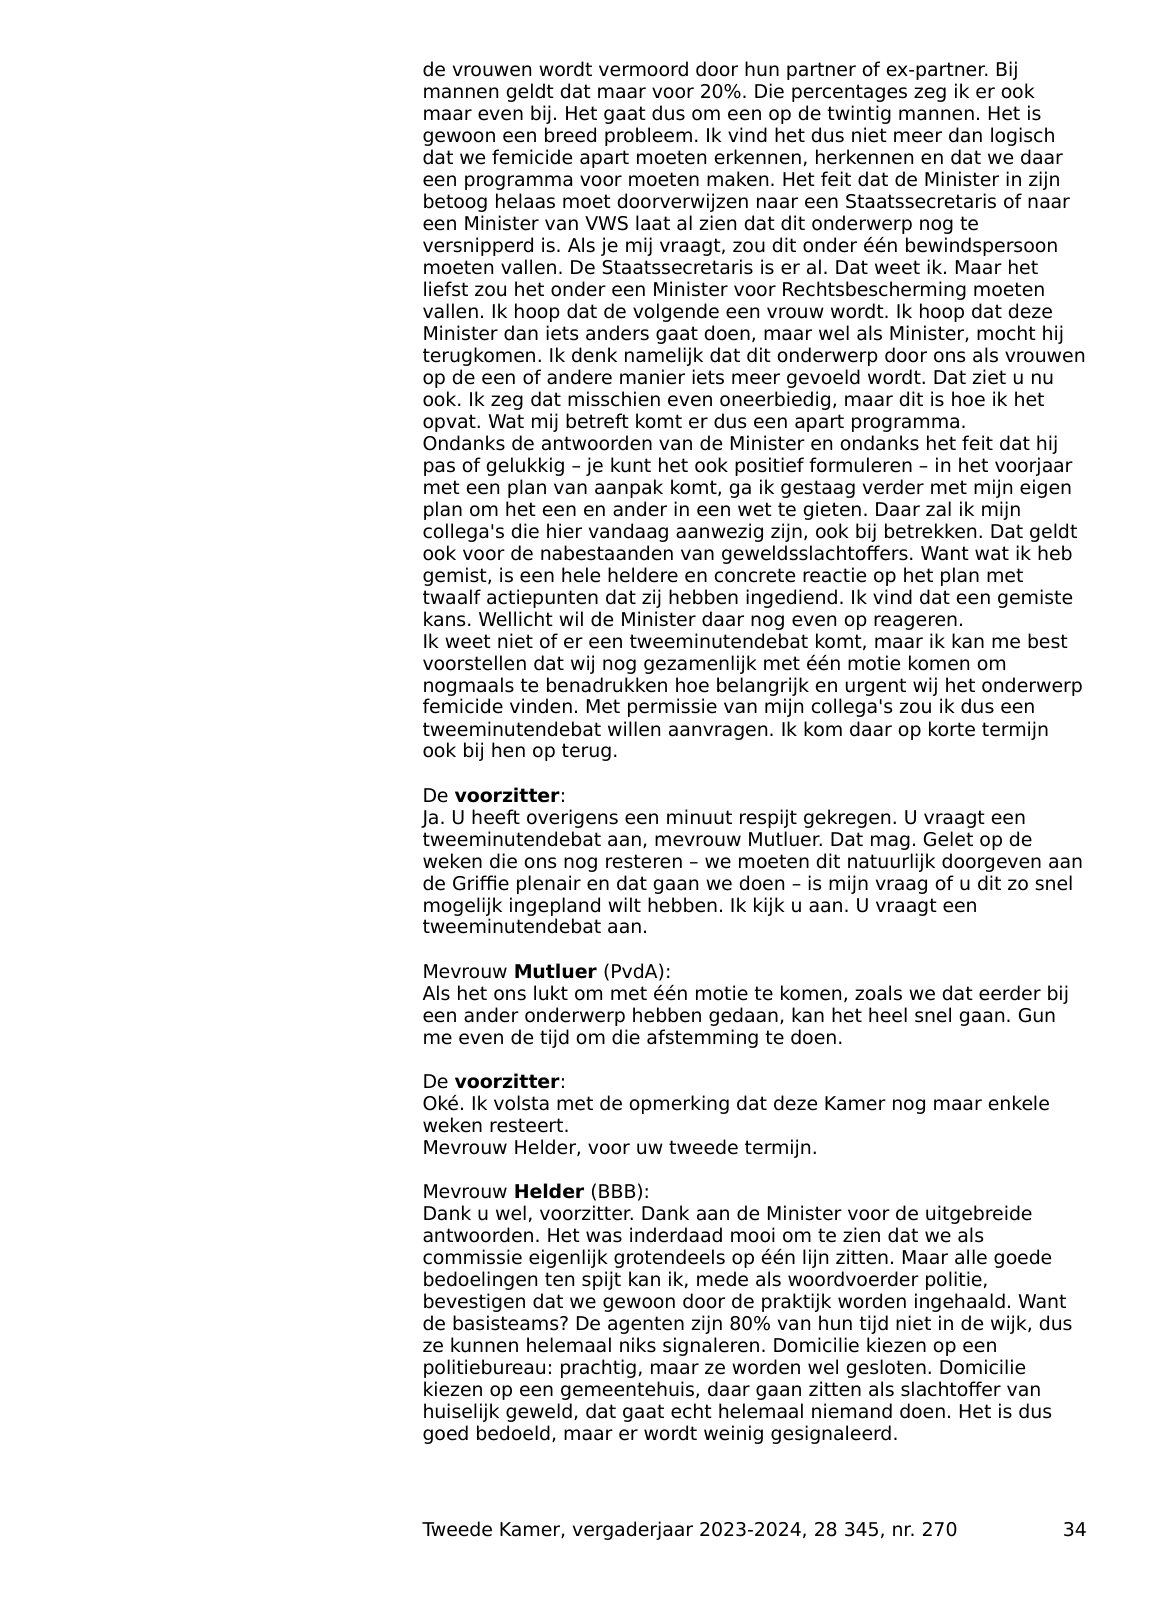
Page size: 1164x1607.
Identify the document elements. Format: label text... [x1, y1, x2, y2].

text Als het ons lukt om met één motie te komen, zoals we dat eerder bij een ander onderwerp hebben gedaan, kan het heel snel gaan. Gun me even de tijd om die afstemming te doen. [422, 983, 1087, 1048]
text Mevrouw Helder, voor uw tweede termijn. [422, 1137, 1087, 1159]
text de vrouwen wordt vermoord door hun partner of ex-partner. Bij mannen geldt dat maar voor 20%. Die percentages zeg ik er ook maar even bij. Het gaat dus om een op de twintig mannen. Het is gewoon een breed probleem. Ik vind het dus niet meer dan logisch dat we femicide apart moeten erkennen, herkennen en dat we daar een programma voor moeten maken. Het feit dat de Minister in zijn betoog helaas moet doorverwijzen naar een Staatssecretaris of naar een Minister van VWS laat al zien dat dit onderwerp nog te versnipperd is. Als je mij vraagt, zou dit onder één bewindspersoon moeten vallen. De Staatssecretaris is er al. Dat weet ik. Maar het liefst zou het onder een Minister voor Rechtsbescherming moeten vallen. Ik hoop dat de volgende een vrouw wordt. Ik hoop dat deze Minister dan iets anders gaat doen, maar wel als Minister, mocht hij terugkomen. Ik denk namelijk dat dit onderwerp door ons als vrouwen op de een of andere manier iets meer gevoeld wordt. Dat ziet u nu ook. Ik zeg dat misschien even oneerbiedig, maar dit is hoe ik het opvat. Wat mij betreft komt er dus een apart programma. [422, 59, 1087, 433]
text Ik weet niet of er een tweeminutendebat komt, maar ik kan me best voorstellen dat wij nog gezamenlijk met één motie komen om nogmaals te benadrukken hoe belangrijk en urgent wij het onderwerp femicide vinden. Met permissie van mijn collega's zou ik dus een tweeminutendebat willen aanvragen. Ik kom daar op korte termijn ook bij hen op terug. [422, 631, 1087, 762]
text Oké. Ik volsta met de opmerking dat deze Kamer nog maar enkele weken resteert. [422, 1093, 1087, 1137]
text Mevrouw Mutluer (PvdA): [422, 961, 1087, 983]
text Ja. U heeft overigens een minuut respijt gekregen. U vraagt een tweeminutendebat aan, mevrouw Mutluer. Dat mag. Gelet op de weken die ons nog resteren – we moeten dit natuurlijk doorgeven aan de Griffie plenair en dat gaan we doen – is mijn vraag of u dit zo snel mogelijk ingepland wilt hebben. Ik kijk u aan. U vraagt een tweeminutendebat aan. [422, 807, 1087, 938]
text De voorzitter: [422, 1071, 1087, 1093]
text Ondanks de antwoorden van de Minister en ondanks het feit dat hij pas of gelukkig – je kunt het ook positief formuleren – in het voorjaar met een plan van aanpak komt, ga ik gestaag verder met mijn eigen plan om het een en ander in een wet te gieten. Daar zal ik mijn collega's die hier vandaag aanwezig zijn, ook bij betrekken. Dat geldt ook voor de nabestaanden van geweldsslachtoffers. Want wat ik heb gemist, is een hele heldere en concrete reactie op het plan met twaalf actiepunten dat zij hebben ingediend. Ik vind dat een gemiste kans. Wellicht wil de Minister daar nog even op reageren. [422, 433, 1087, 631]
text De voorzitter: [422, 784, 1087, 807]
text Mevrouw Helder (BBB): [422, 1181, 1087, 1203]
text Dank u wel, voorzitter. Dank aan de Minister voor de uitgebreide antwoorden. Het was inderdaad mooi om te zien dat we als commissie eigenlijk grotendeels op één lijn zitten. Maar alle goede bedoelingen ten spijt kan ik, mede als woordvoerder politie, bevestigen dat we gewoon door de praktijk worden ingehaald. Want de basisteams? De agenten zijn 80% van hun tijd niet in de wijk, dus ze kunnen helemaal niks signaleren. Domicilie kiezen op een politiebureau: prachtig, maar ze worden wel gesloten. Domicilie kiezen op een gemeentehuis, daar gaan zitten als slachtoffer van huiselijk geweld, dat gaat echt helemaal niemand doen. Het is dus goed bedoeld, maar er wordt weinig gesignaleerd. [422, 1203, 1087, 1444]
